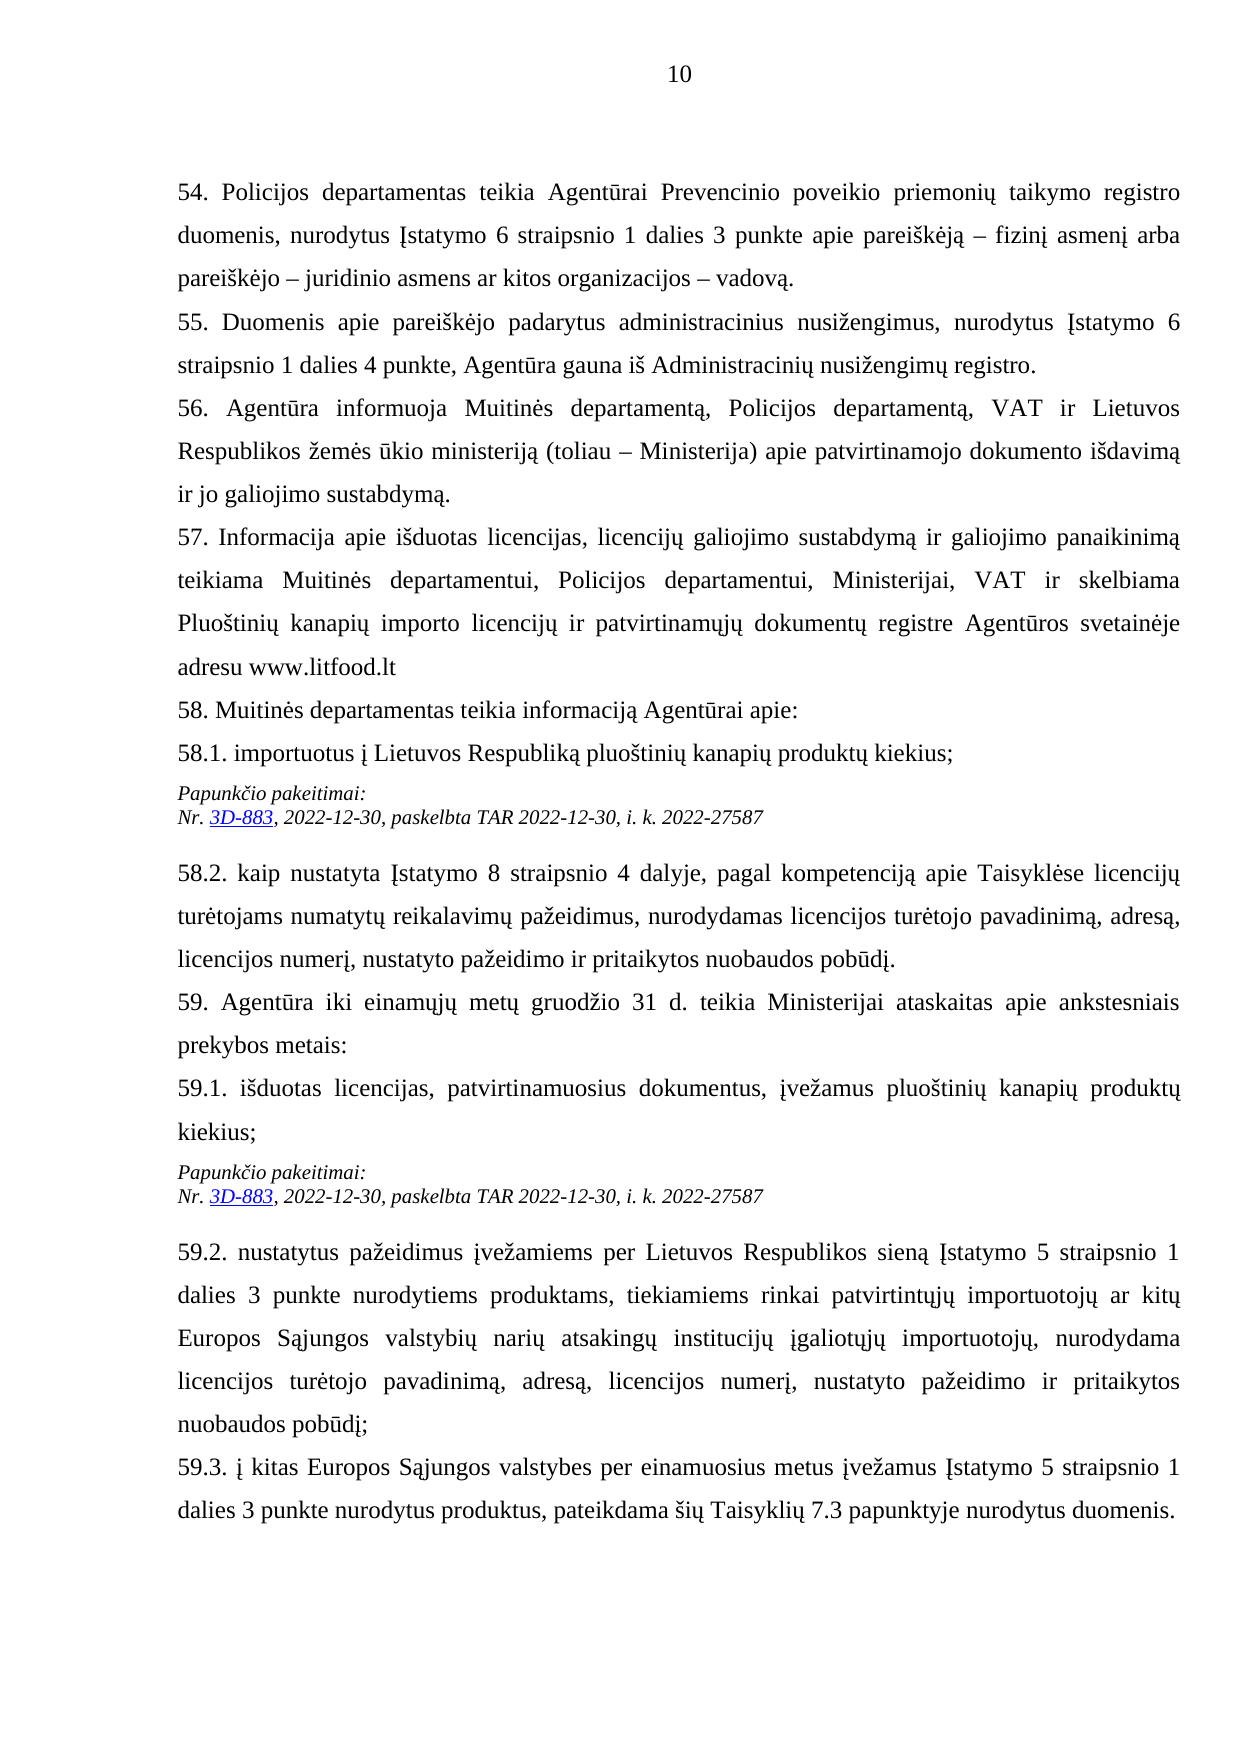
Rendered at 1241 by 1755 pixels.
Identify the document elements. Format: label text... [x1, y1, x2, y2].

text 57. Informacija apie išduotas licencijas, licencijų galiojimo sustabdymą ir galiojimo panaikinimą teikiama Muitinės departamentui, Policijos departamentui, Ministerijai, VAT ir skelbiama Pluoštinių kanapių importo licencijų ir patvirtinamųjų dokumentų registre Agentūros svetainėje adresu www.litfood.lt [177, 522, 1181, 680]
text 59.3. į kitas Europos Sąjungos valstybes per einamuosius metus įvežamus Įstatymo 5 straipsnio 1 dalies 3 punkte nurodytus produktus, pateikdama šių Taisyklių 7.3 papunktyje nurodytus duomenis. [177, 1452, 1181, 1524]
text Papunkčio pakeitimai: [177, 781, 1181, 805]
text 55. Duomenis apie pareiškėjo padarytus administracinius nusižengimus, nurodytus Įstatymo 6 straipsnio 1 dalies 4 punkte, Agentūra gauna iš Administracinių nusižengimų registro. [177, 307, 1181, 378]
text 59.1. išduotas licencijas, patvirtinamuosius dokumentus, įvežamus pluoštinių kanapių produktų kiekius; [177, 1073, 1181, 1145]
text Nr. 3D-883, 2022-12-30, paskelbta TAR 2022-12-30, i. k. 2022-27587 [177, 1184, 1181, 1208]
text 58.1. importuotus į Lietuvos Respubliką pluoštinių kanapių produktų kiekius; [177, 738, 1181, 767]
text 56. Agentūra informuoja Muitinės departamentą, Policijos departamentą, VAT ir Lietuvos Respublikos žemės ūkio ministeriją (toliau – Ministerija) apie patvirtinamojo dokumento išdavimą ir jo galiojimo sustabdymą. [177, 393, 1181, 508]
text 58. Muitinės departamentas teikia informaciją Agentūrai apie: [177, 695, 1181, 723]
text 54. Policijos departamentas teikia Agentūrai Prevencinio poveikio priemonių taikymo registro duomenis, nurodytus Įstatymo 6 straipsnio 1 dalies 3 punkte apie pareiškėją – fizinį asmenį arba pareiškėjo – juridinio asmens ar kitos organizacijos – vadovą. [177, 177, 1181, 292]
text 59.2. nustatytus pažeidimus įvežamiems per Lietuvos Respublikos sieną Įstatymo 5 straipsnio 1 dalies 3 punkte nurodytiems produktams, tiekiamiems rinkai patvirtintųjų importuotojų ar kitų Europos Sąjungos valstybių narių atsakingų institucijų įgaliotųjų importuotojų, nurodydama licencijos turėtojo pavadinimą, adresą, licencijos numerį, nustatyto pažeidimo ir pritaikytos nuobaudos pobūdį; [177, 1237, 1181, 1438]
text 59. Agentūra iki einamųjų metų gruodžio 31 d. teikia Ministerijai ataskaitas apie ankstesniais prekybos metais: [177, 987, 1181, 1059]
text Nr. 3D-883, 2022-12-30, paskelbta TAR 2022-12-30, i. k. 2022-27587 [177, 805, 1181, 829]
text Papunkčio pakeitimai: [177, 1160, 1181, 1184]
text 58.2. kaip nustatyta Įstatymo 8 straipsnio 4 dalyje, pagal kompetenciją apie Taisyklėse licencijų turėtojams numatytų reikalavimų pažeidimus, nurodydamas licencijos turėtojo pavadinimą, adresą, licencijos numerį, nustatyto pažeidimo ir pritaikytos nuobaudos pobūdį. [177, 858, 1181, 973]
